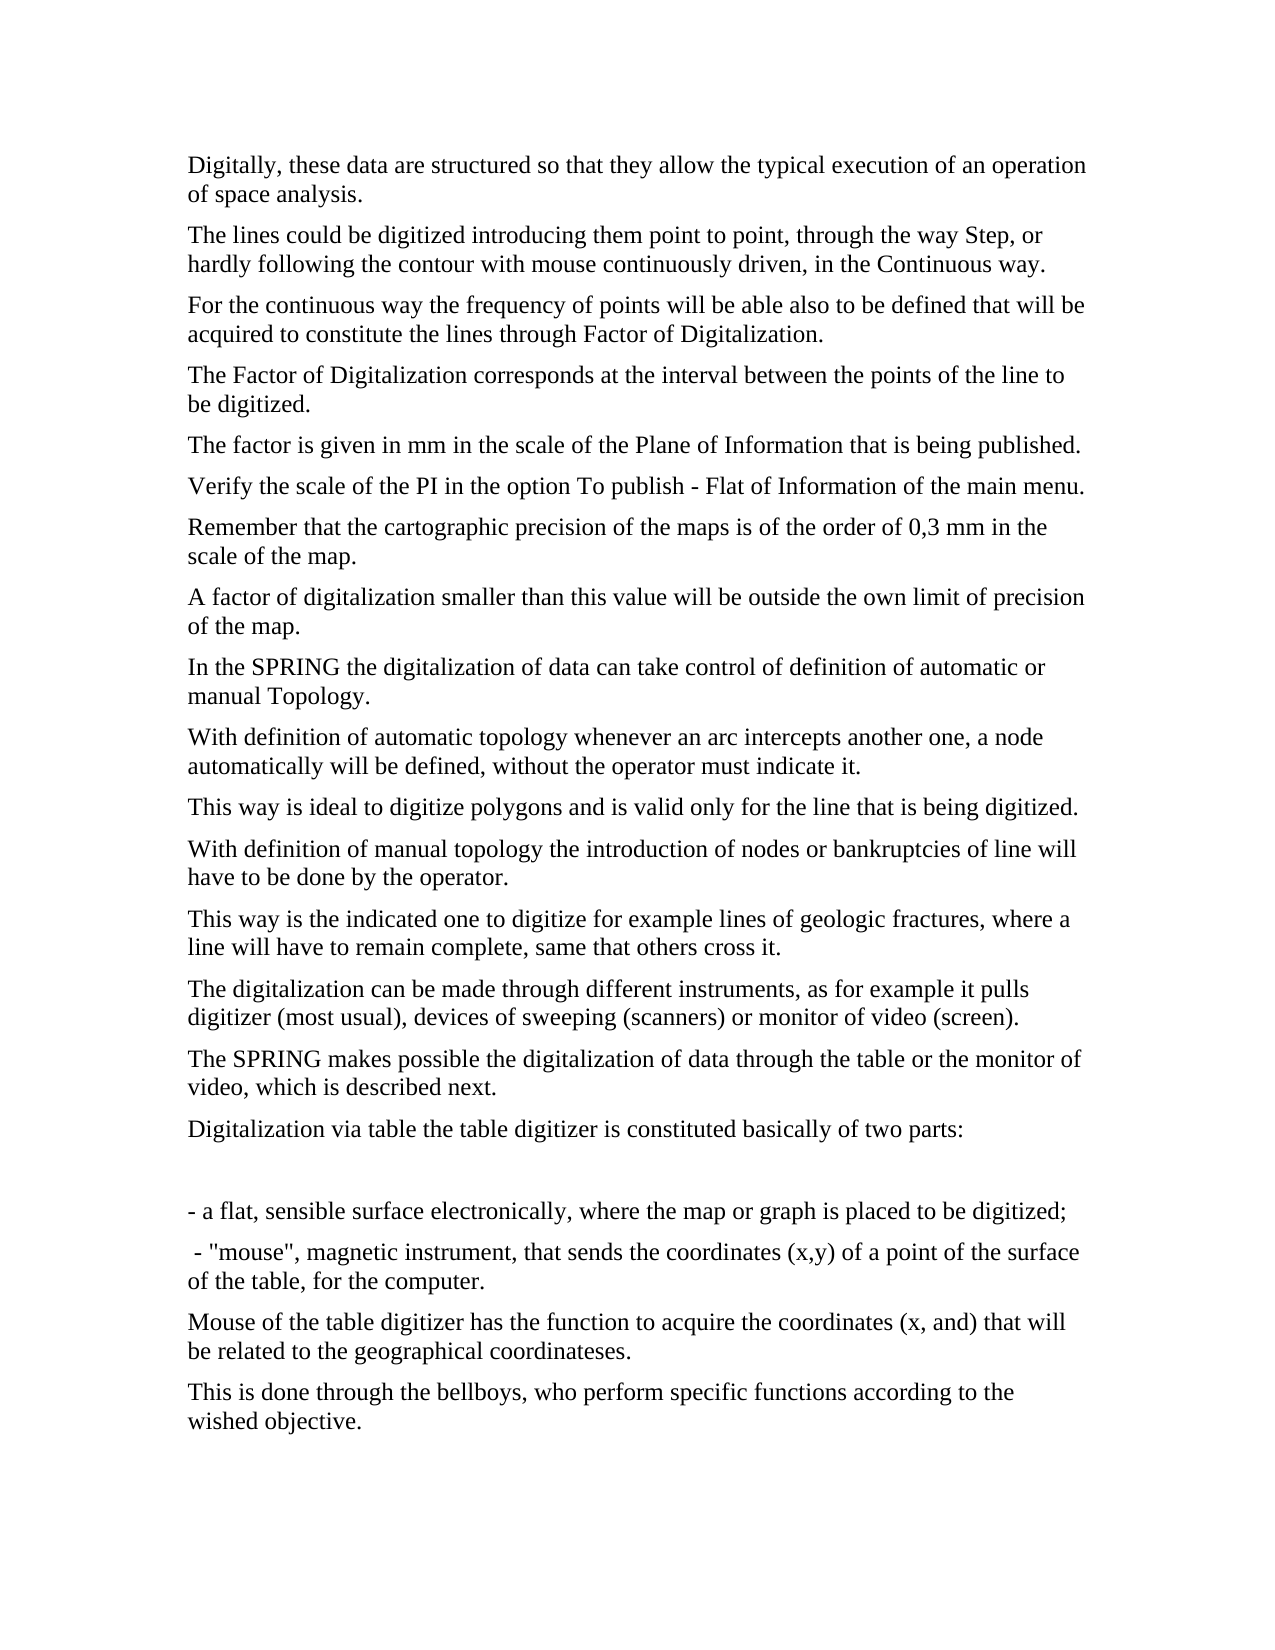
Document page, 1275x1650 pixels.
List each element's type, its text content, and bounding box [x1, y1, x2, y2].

text In the SPRING the digitalization of data can take control of definition of automatic or manual Topology. [187, 652, 1087, 710]
text Mouse of the table digitizer has the function to acquire the coordinates (x, and) that will be related to the geographical coordinateses. [187, 1307, 1087, 1365]
text Digitalization via table the table digitizer is constituted basically of two parts: [187, 1114, 1087, 1142]
text - "mouse", magnetic instrument, that sends the coordinates (x,y) of a point of the surface of the table, for the computer. [187, 1237, 1087, 1295]
text Digitally, these data are structured so that they allow the typical execution of an operation of space analysis. [187, 150, 1087, 207]
text This way is ideal to digitize polygons and is valid only for the line that is being digitized. [187, 792, 1087, 821]
text - a flat, sensible surface electronically, where the map or graph is placed to be digitized; [187, 1196, 1087, 1225]
text A factor of digitalization smaller than this value will be outside the own limit of precision of the map. [187, 582, 1087, 640]
text Verify the scale of the PI in the option To publish - Flat of Information of the main menu. [187, 471, 1087, 500]
text With definition of automatic topology whenever an arc intercepts another one, a node automatically will be defined, without the operator must indicate it. [187, 722, 1087, 780]
text The lines could be digitized introducing them point to point, through the way Step, or hardly following the contour with mouse continuously driven, in the Continuous way. [187, 220, 1087, 277]
text This way is the indicated one to digitize for example lines of geologic fractures, where a line will have to remain complete, same that others cross it. [187, 904, 1087, 961]
text The factor is given in mm in the scale of the Plane of Information that is being published. [187, 430, 1087, 459]
text The SPRING makes possible the digitalization of data through the table or the monitor of video, which is described next. [187, 1044, 1087, 1101]
text The digitalization can be made through different instruments, as for example it pulls digitizer (most usual), devices of sweeping (scanners) or monitor of video (screen). [187, 974, 1087, 1031]
text For the continuous way the frequency of points will be able also to be defined that will be acquired to constitute the lines through Factor of Digitalization. [187, 290, 1087, 347]
text The Factor of Digitalization corresponds at the interval between the points of the line to be digitized. [187, 360, 1087, 417]
text This is done through the bellboys, who perform specific functions according to the wished objective. [187, 1377, 1087, 1435]
text With definition of manual topology the introduction of nodes or bankruptcies of line will have to be done by the operator. [187, 834, 1087, 891]
text Remember that the cartographic precision of the maps is of the order of 0,3 mm in the scale of the map. [187, 512, 1087, 570]
